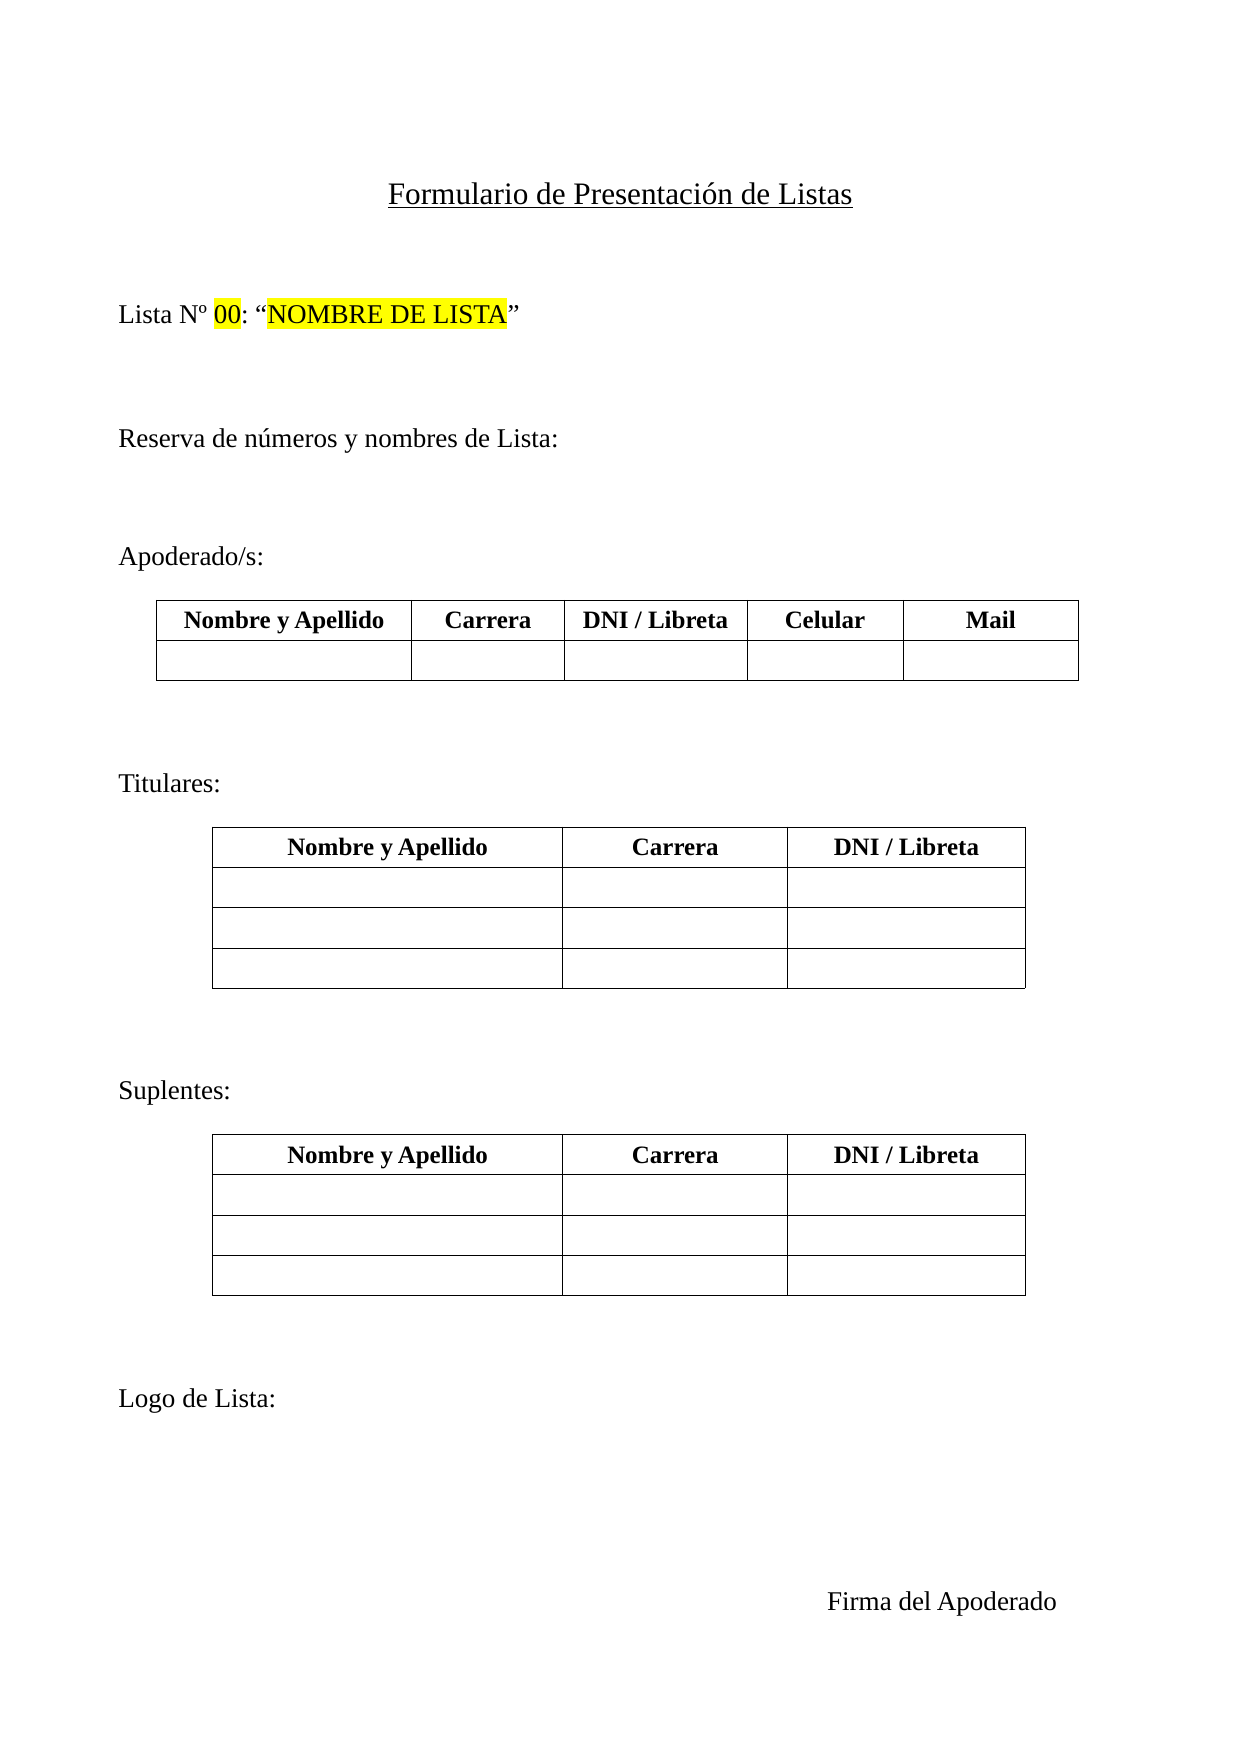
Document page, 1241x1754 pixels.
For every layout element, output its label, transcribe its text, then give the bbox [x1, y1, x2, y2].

table_cell [563, 1216, 787, 1255]
text Titulares: [118, 767, 1122, 798]
text Logo de Lista: [118, 1382, 1122, 1413]
text Reserva de números y nombres de Lista: [118, 422, 1122, 453]
table_header Celular [748, 601, 903, 640]
table_header Carrera [563, 1135, 787, 1174]
table_header Nombre y Apellido [157, 601, 411, 640]
table_cell [213, 868, 562, 907]
table_header Nombre y Apellido [213, 828, 562, 867]
table_header Carrera [412, 601, 564, 640]
table_cell [748, 641, 903, 680]
table_header Carrera [563, 828, 787, 867]
table_cell [788, 1175, 1025, 1215]
table_cell [563, 1175, 787, 1215]
text Lista Nº 00: “NOMBRE DE LISTA” [118, 298, 1122, 329]
table_cell [565, 641, 747, 680]
text Firma del Apoderado [118, 1585, 1122, 1616]
table_cell [213, 908, 562, 947]
table_cell [788, 1216, 1025, 1255]
table_cell [563, 949, 787, 988]
table_header DNI / Libreta [788, 828, 1025, 867]
table_cell [563, 868, 787, 907]
table_header DNI / Libreta [565, 601, 747, 640]
text Suplentes: [118, 1074, 1122, 1105]
table_cell [563, 1256, 787, 1295]
table_cell [788, 949, 1025, 988]
table_cell [213, 1216, 562, 1255]
table_cell [904, 641, 1078, 680]
table_cell [788, 908, 1025, 947]
table_cell [788, 868, 1025, 907]
table_header DNI / Libreta [788, 1135, 1025, 1174]
text Formulario de Presentación de Listas [118, 176, 1122, 212]
table_header Mail [904, 601, 1078, 640]
table_cell [213, 1175, 562, 1215]
text Apoderado/s: [118, 540, 1122, 571]
table_cell [157, 641, 411, 680]
table_cell [213, 1256, 562, 1295]
table_header Nombre y Apellido [213, 1135, 562, 1174]
table_cell [412, 641, 564, 680]
table_cell [563, 908, 787, 947]
table_cell [788, 1256, 1025, 1295]
table_cell [213, 949, 562, 988]
